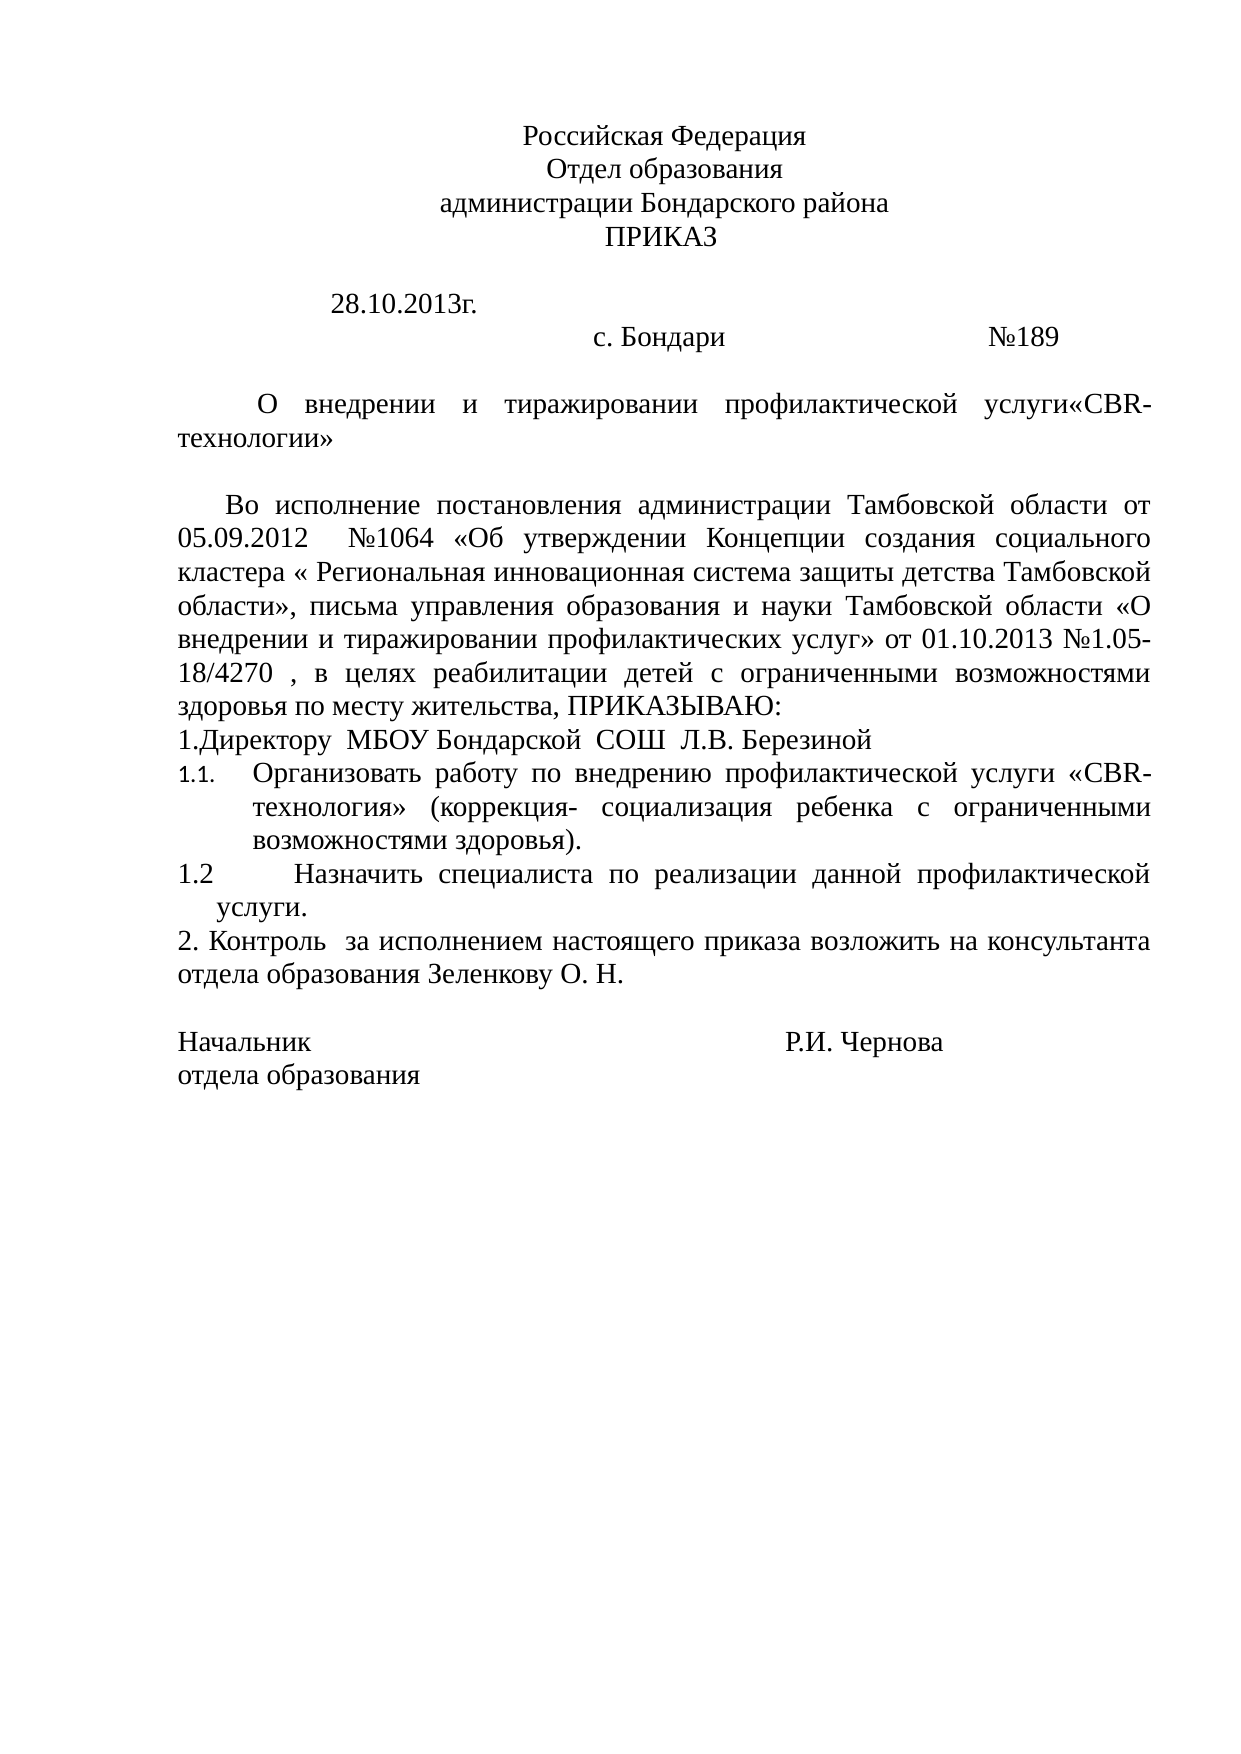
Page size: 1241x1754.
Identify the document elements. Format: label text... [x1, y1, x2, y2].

text Начальник Р.И. Чернова [177, 1024, 1152, 1057]
text с. Бондари №189 [177, 319, 1152, 353]
text Во исполнение постановления администрации Тамбовской области от 05.09.2012 №1064 «Об утверждении Концепции создания социального кластера « Региональная инновационная система защиты детства Тамбовской области», письма управления образования и науки Тамбовской области «О внедрении и тиражировании профилактических услуг» от 01.10.2013 №1.05-18/4270 , в целях реабилитации детей с ограниченными возможностями здоровья по месту жительства, ПРИКАЗЫВАЮ: [177, 487, 1152, 722]
text ПРИКАЗ [177, 219, 1152, 252]
list Назначить специалиста по реализации данной профилактической услуги. [177, 856, 1152, 923]
text 1.Директору МБОУ Бондарской СОШ Л.В. Березиной [177, 722, 1152, 755]
text администрации Бондарского района [177, 185, 1152, 219]
text 28.10.2013г. [177, 286, 1152, 319]
text Российская Федерация [177, 118, 1152, 152]
text 2. Контроль за исполнением настоящего приказа возложить на консультанта отдела образования Зеленкову О. Н. [177, 923, 1152, 990]
text О внедрении и тиражировании профилактической услуги«CBR- технологии» [177, 386, 1152, 453]
text Отдел образования [177, 152, 1152, 185]
list Организовать работу по внедрению профилактической услуги «CBR- технология» (коррекция- социализация ребенка с ограниченными возможностями здоровья). [177, 755, 1152, 856]
text отдела образования [177, 1057, 1152, 1091]
